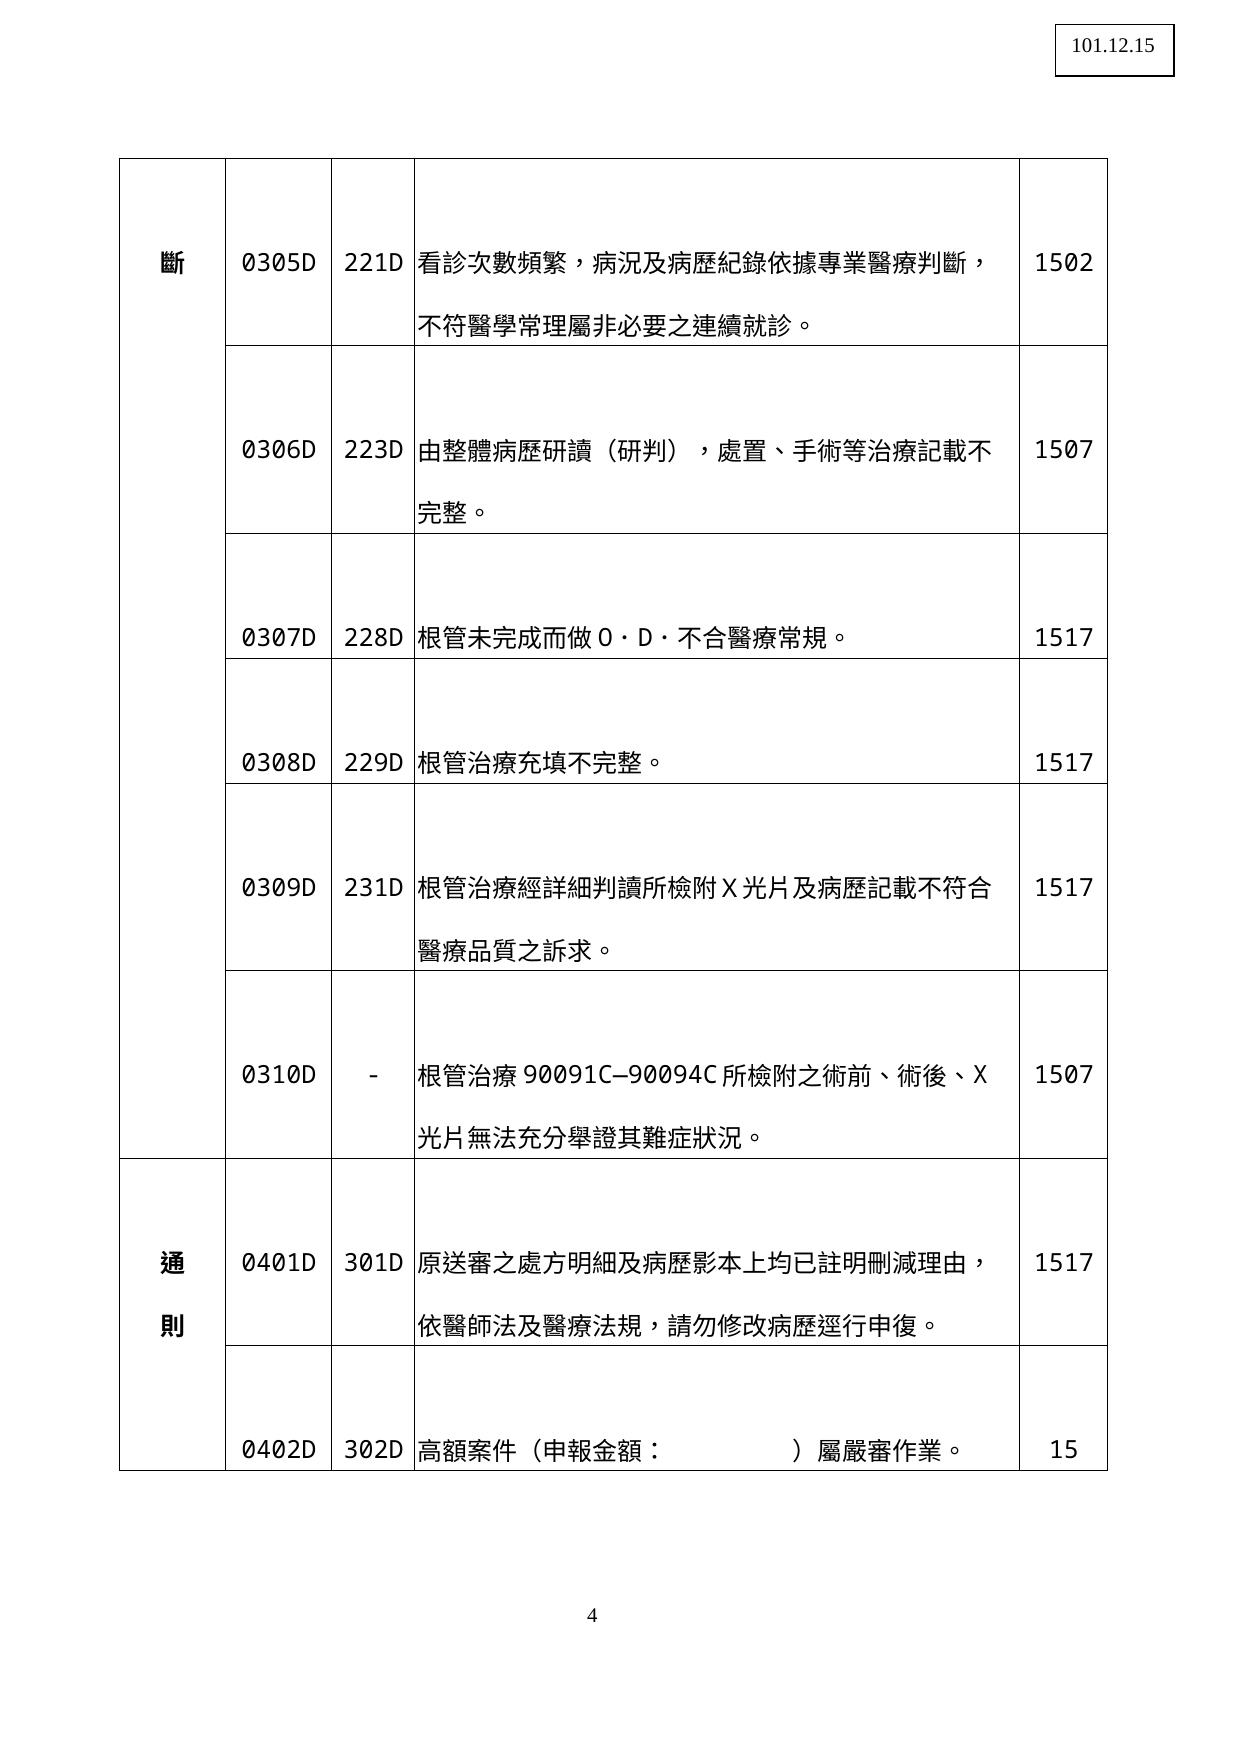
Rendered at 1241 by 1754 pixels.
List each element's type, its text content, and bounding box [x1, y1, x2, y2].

table_cell 1502 [1020, 159, 1107, 345]
table_cell 0308D [226, 659, 331, 782]
table_cell 0306D [226, 346, 331, 532]
table_cell 223D [332, 346, 414, 532]
table_cell 1507 [1020, 971, 1107, 1157]
table_cell 看診次數頻繁，病況及病歷紀錄依據專業醫療判斷，不符醫學常理屬非必要之連續就診。 [415, 159, 1019, 345]
table_cell 301D [332, 1159, 414, 1345]
table_cell 高額案件（申報金額： ）屬嚴審作業。 [415, 1346, 1019, 1470]
table_cell 根管治療經詳細判讀所檢附Ｘ光片及病歷記載不符合醫療品質之訴求。 [415, 784, 1019, 970]
table_cell 1517 [1020, 784, 1107, 970]
table_cell 通 則 [120, 1159, 225, 1470]
table_cell 由整體病歷研讀（研判），處置、手術等治療記載不完整。 [415, 346, 1019, 532]
table_cell 1517 [1020, 534, 1107, 657]
table_cell 根管治療90091C—90094C所檢附之術前、術後、X光片無法充分舉證其難症狀況。 [415, 971, 1019, 1157]
table_cell 0402D [226, 1346, 331, 1470]
table_cell - [332, 971, 414, 1157]
table_cell 根管未完成而做O．D．不合醫療常規。 [415, 534, 1019, 657]
table_cell 0401D [226, 1159, 331, 1345]
table_cell 231D [332, 784, 414, 970]
table_cell 229D [332, 659, 414, 782]
table_cell 0309D [226, 784, 331, 970]
table_cell 15 [1020, 1346, 1107, 1470]
table_cell 斷 [120, 159, 225, 1157]
table_cell 根管治療充填不完整。 [415, 659, 1019, 782]
table_cell 0310D [226, 971, 331, 1157]
table_cell 1517 [1020, 1159, 1107, 1345]
table_cell 1507 [1020, 346, 1107, 532]
table_cell 302D [332, 1346, 414, 1470]
table_cell 0305D [226, 159, 331, 345]
table_cell 221D [332, 159, 414, 345]
table_cell 1517 [1020, 659, 1107, 782]
table_cell 228D [332, 534, 414, 657]
table_cell 原送審之處方明細及病歷影本上均已註明刪減理由，依醫師法及醫療法規，請勿修改病歷逕行申復。 [415, 1159, 1019, 1345]
table_cell 0307D [226, 534, 331, 657]
